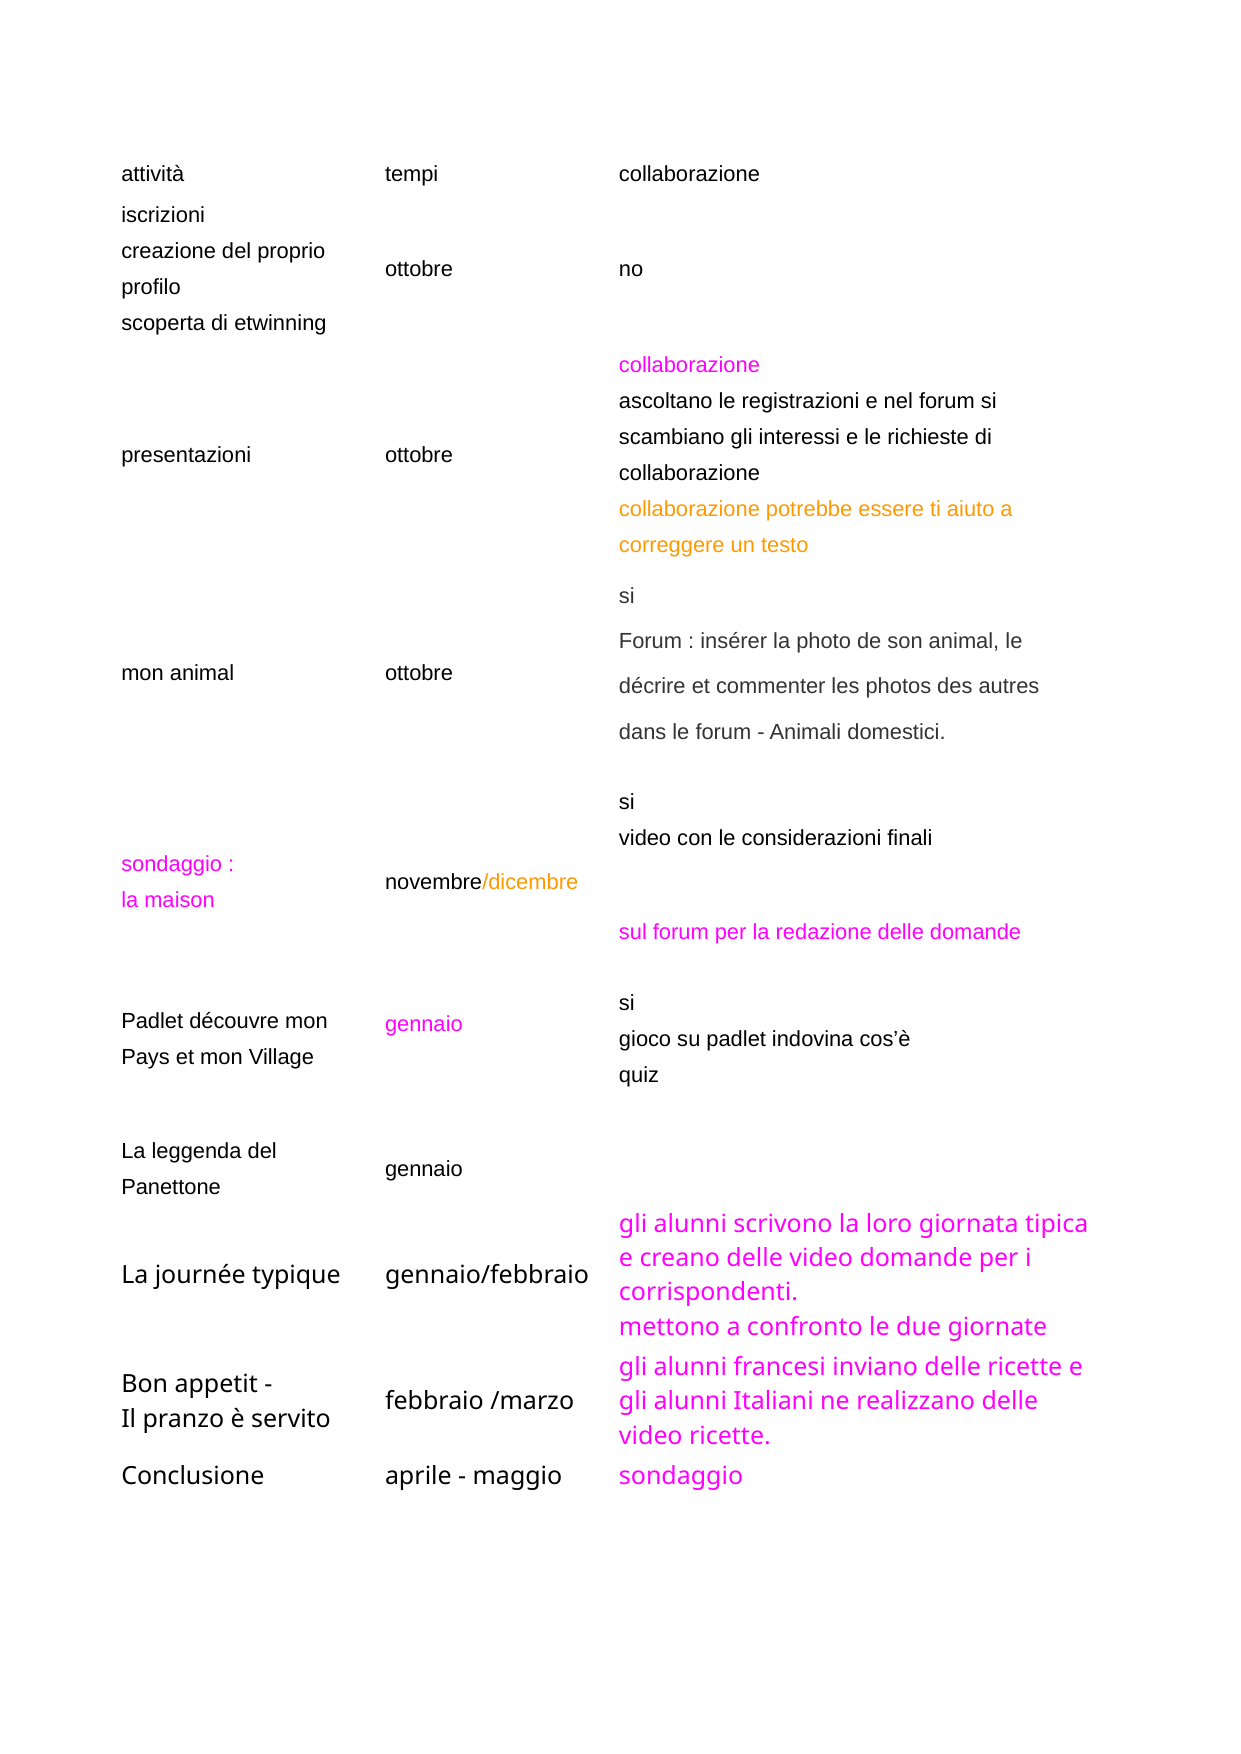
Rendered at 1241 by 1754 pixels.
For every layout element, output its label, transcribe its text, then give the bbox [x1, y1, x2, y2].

table_cell presentazioni [118, 338, 382, 560]
table_cell collaborazione ascoltano le registrazioni e nel forum si scambiano gli interessi e le richieste di collaborazione collaborazione potrebbe essere ti aiuto a correggere un testo [616, 338, 1092, 560]
table_cell La journée typique [118, 1202, 382, 1345]
table_cell Padlet découvre mon Pays et mon Village [118, 976, 382, 1090]
table_cell gennaio [382, 1124, 616, 1202]
table_cell [382, 1090, 616, 1124]
table_cell febbraio /marzo [382, 1345, 616, 1454]
table_cell [616, 1495, 1092, 1529]
table_cell Bon appetit - Il pranzo è servito [118, 1345, 382, 1454]
table_cell si gioco su padlet indovina cos’è quiz [616, 976, 1092, 1090]
table_cell aprile - maggio [382, 1454, 616, 1494]
table_cell si Forum : insérer la photo de son animal, le décrire et commenter les photos des autres dans le forum - Animali domestici. [616, 560, 1092, 776]
table_cell no [616, 189, 1092, 338]
table_header tempi [382, 147, 616, 189]
table_cell [118, 1495, 382, 1529]
table_cell mon animal [118, 560, 382, 776]
table_cell [382, 1495, 616, 1529]
table_cell Conclusione [118, 1454, 382, 1494]
table_cell sondaggio [616, 1454, 1092, 1494]
table_cell La leggenda del Panettone [118, 1124, 382, 1202]
table_cell ottobre [382, 560, 616, 776]
table_cell ottobre [382, 189, 616, 338]
table_cell [118, 1090, 382, 1124]
table_cell si video con le considerazioni finali sul forum per la redazione delle domande [616, 776, 1092, 976]
table_cell [616, 1124, 1092, 1202]
table_cell gennaio/febbraio [382, 1202, 616, 1345]
table_cell novembre/dicembre [382, 776, 616, 976]
table_header attività [118, 147, 382, 189]
table_cell iscrizioni creazione del proprio profilo scoperta di etwinning [118, 189, 382, 338]
table_cell [616, 1090, 1092, 1124]
table_cell gli alunni scrivono la loro giornata tipica e creano delle video domande per i corrispondenti. mettono a confronto le due giornate [616, 1202, 1092, 1345]
table_cell sondaggio : la maison [118, 776, 382, 976]
table_header collaborazione [616, 147, 1092, 189]
table_cell gennaio [382, 976, 616, 1090]
table_cell ottobre [382, 338, 616, 560]
table_cell gli alunni francesi inviano delle ricette e gli alunni Italiani ne realizzano delle video ricette. [616, 1345, 1092, 1454]
